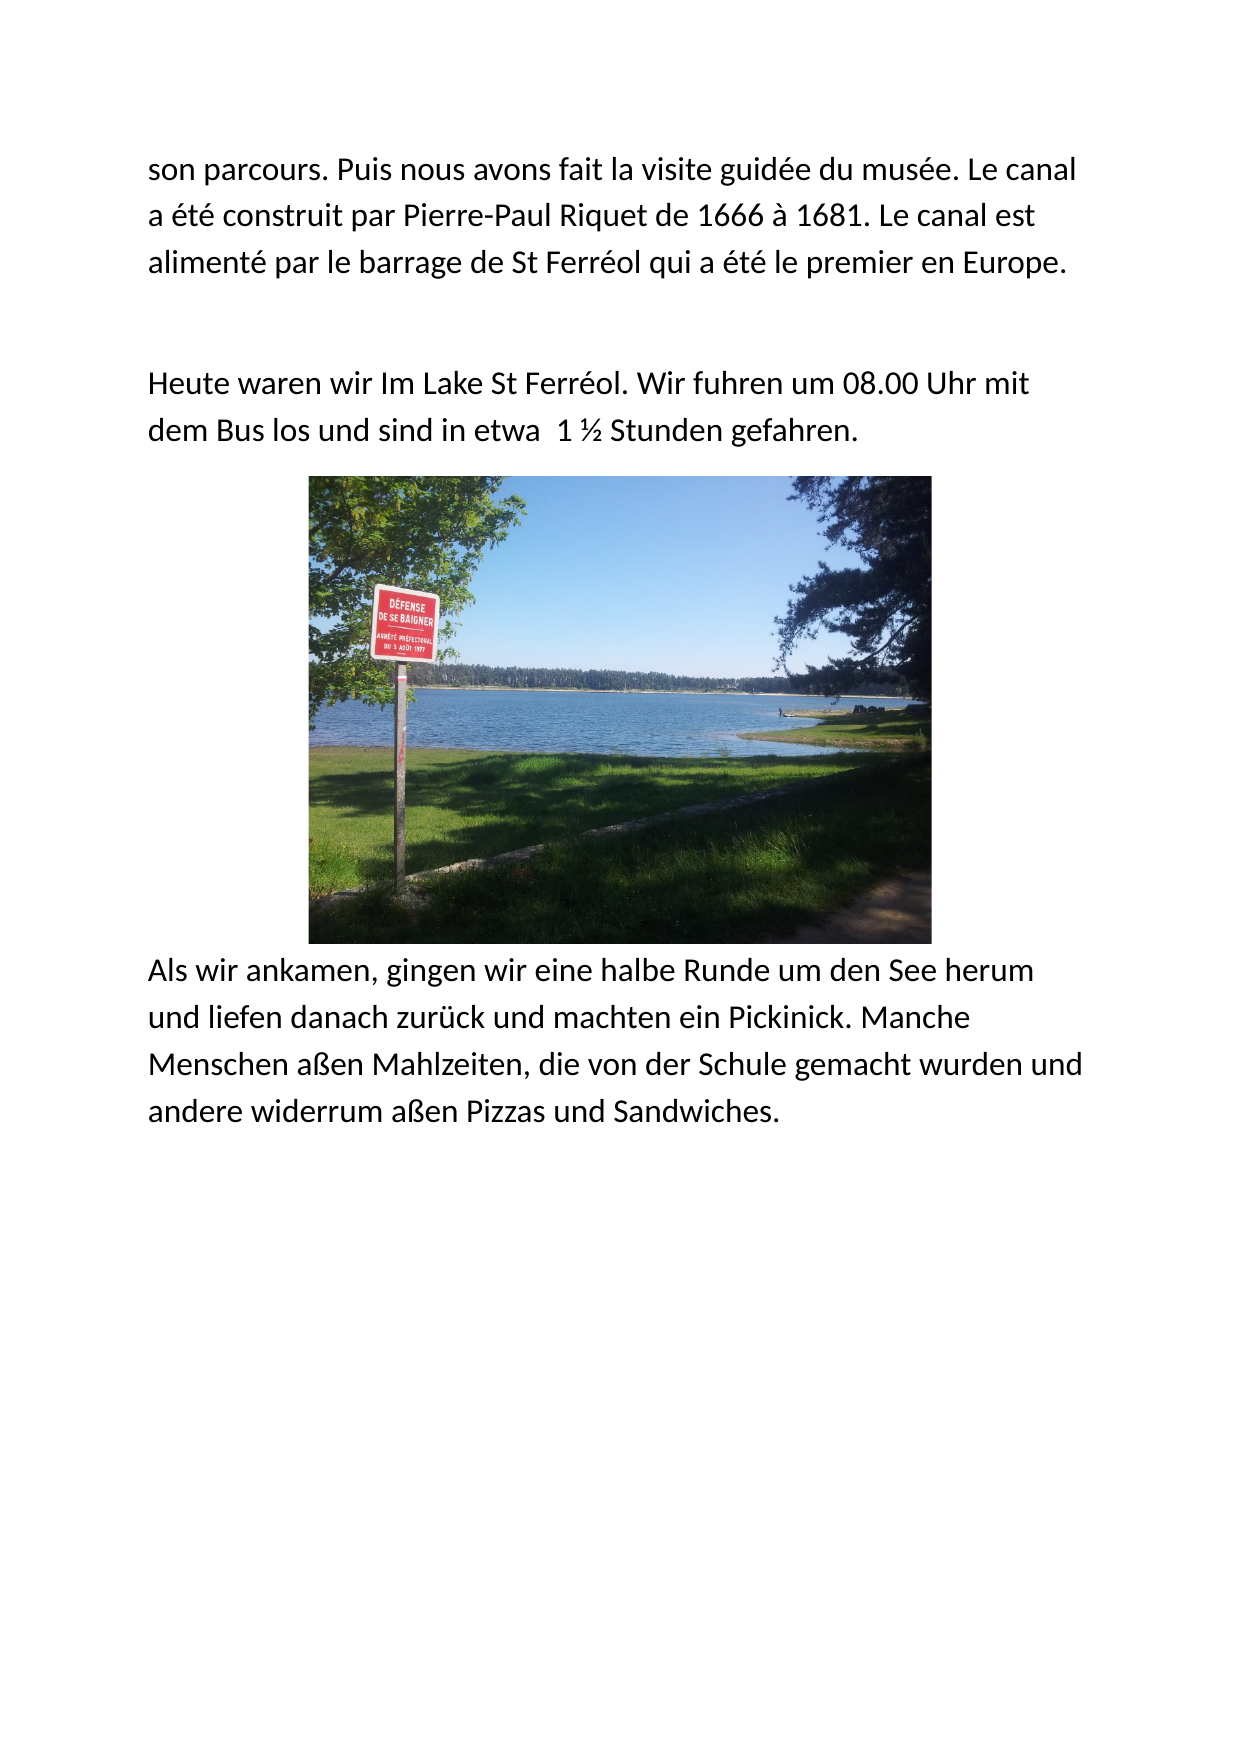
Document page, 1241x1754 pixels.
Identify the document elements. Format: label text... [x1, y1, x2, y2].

text Heute waren wir Im Lake St Ferréol. Wir fuhren um 08.00 Uhr mit dem Bus los und sind in etwa 1 ½ Stunden gefahren. [148, 362, 1093, 449]
text Als wir ankamen, gingen wir eine halbe Runde um den See herum und liefen danach zurück und machten ein Pickinick. Manche Menschen aßen Mahlzeiten, die von der Schule gemacht wurden und andere widerrum aßen Pizzas und Sandwiches. [148, 476, 1093, 1130]
picture [308, 476, 932, 944]
text son parcours. Puis nous avons fait la visite guidée du musée. Le canal a été construit par Pierre-Paul Riquet de 1666 à 1681. Le canal est alimenté par le barrage de St Ferréol qui a été le premier en Europe. [148, 148, 1093, 282]
